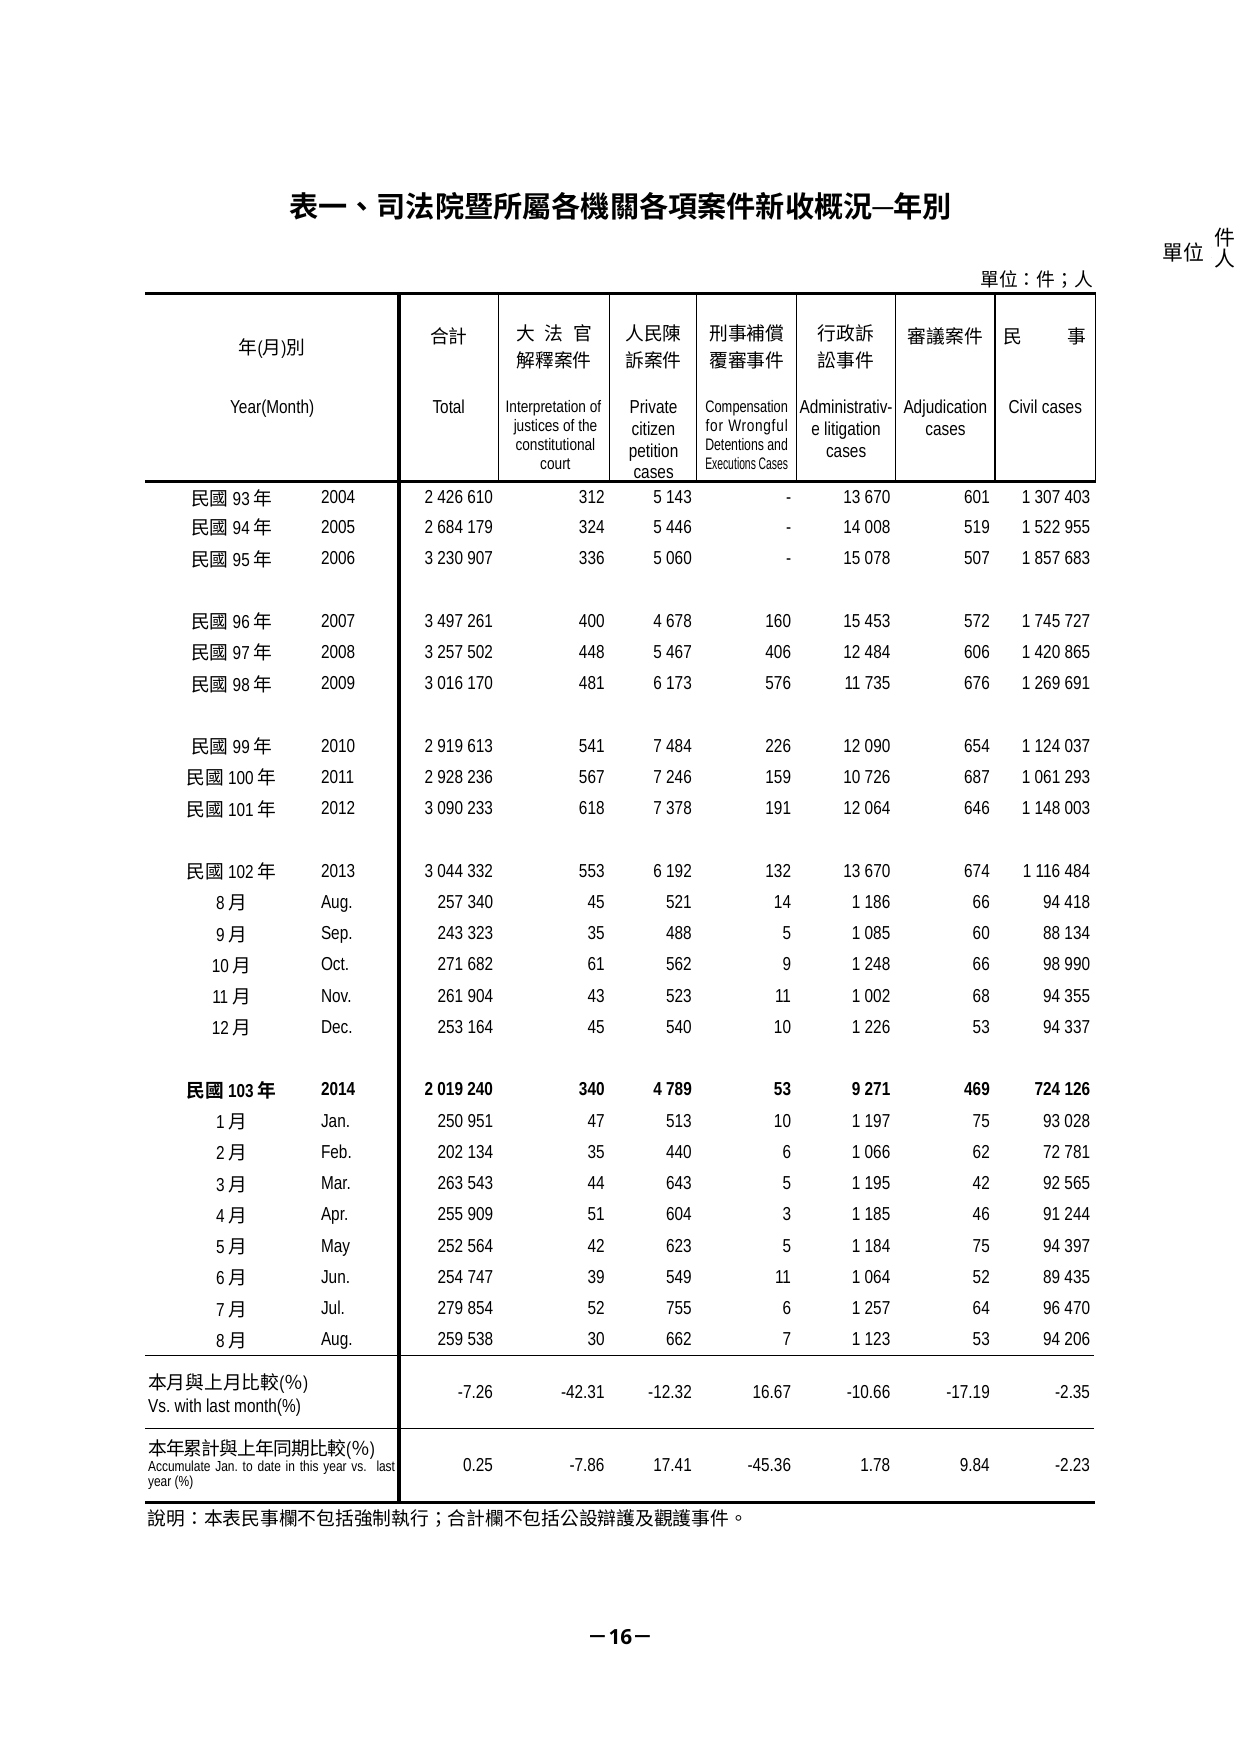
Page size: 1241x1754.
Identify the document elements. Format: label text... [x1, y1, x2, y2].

table_cell Private citizen petition cases [610, 396, 696, 480]
table_cell 253 164 [401, 1011, 498, 1042]
table_cell 481 [498, 667, 610, 698]
table_cell 336 [498, 542, 610, 573]
table_cell 572 [896, 605, 995, 636]
table_cell 1 185 [796, 1199, 896, 1230]
table_header 刑事補償覆審事件 [697, 295, 796, 396]
table_cell - [697, 483, 796, 511]
table_cell Jan. [318, 1105, 397, 1136]
table_cell 259 538 [401, 1324, 498, 1355]
table_cell 12 090 [796, 730, 896, 761]
table_cell Compensation for Wrongful Detentions and Executions Cases [697, 396, 796, 480]
table_cell [995, 1042, 1095, 1073]
table_cell 88 134 [995, 917, 1095, 948]
table_cell 10月 [145, 949, 318, 980]
table_cell 17.41 [610, 1429, 697, 1501]
table_cell 1 061 293 [995, 761, 1095, 792]
table_cell 42 [896, 1167, 995, 1198]
table_cell [401, 1042, 498, 1073]
table_cell 2 684 179 [401, 511, 498, 542]
table_cell 755 [610, 1292, 697, 1323]
table_cell 96 470 [995, 1292, 1095, 1323]
table_cell 66 [896, 886, 995, 917]
table_cell 13 670 [796, 483, 896, 511]
table_cell Year(Month) [145, 396, 397, 480]
table_cell 440 [610, 1136, 697, 1167]
table_cell 14 008 [796, 511, 896, 542]
text 單位：件；人 [148, 265, 1092, 292]
table_cell 567 [498, 761, 610, 792]
table_cell 3 044 332 [401, 855, 498, 886]
table_cell 98 990 [995, 949, 1095, 980]
table_cell Civil cases [996, 396, 1095, 480]
table_cell - [697, 511, 796, 542]
table_cell 6 [697, 1292, 796, 1323]
table_cell [697, 824, 796, 855]
table_cell -2.35 [995, 1355, 1095, 1428]
table_cell [796, 824, 896, 855]
table_cell 271 682 [401, 949, 498, 980]
table_cell 263 543 [401, 1167, 498, 1198]
text 單位： [1162, 237, 1212, 262]
table_cell 53 [896, 1011, 995, 1042]
table_cell 541 [498, 730, 610, 761]
table_cell 1 745 727 [995, 605, 1095, 636]
table_cell 2011 [318, 761, 397, 792]
table_cell 30 [498, 1324, 610, 1355]
table_cell 243 323 [401, 917, 498, 948]
table_cell 1 123 [796, 1324, 896, 1355]
table_cell 687 [896, 761, 995, 792]
table_cell 8月 [145, 1324, 318, 1355]
table_cell [697, 1042, 796, 1073]
table_cell Mar. [318, 1167, 397, 1198]
table_cell 2月 [145, 1136, 318, 1167]
table_cell 52 [498, 1292, 610, 1323]
table_cell -45.36 [697, 1429, 796, 1501]
table_cell [318, 824, 397, 855]
table_header 大法官 解釋案件 [499, 295, 609, 396]
table_cell Interpretation of justices of the constitutional court [499, 396, 609, 480]
table_cell 646 [896, 792, 995, 823]
table_cell [145, 699, 318, 730]
table_cell 92 565 [995, 1167, 1095, 1198]
table_cell 民國 95年 [145, 542, 318, 573]
table_cell 226 [697, 730, 796, 761]
table_cell 6 [697, 1136, 796, 1167]
table_cell [401, 824, 498, 855]
table_cell Nov. [318, 980, 397, 1011]
table_cell 1月 [145, 1105, 318, 1136]
table_cell 540 [610, 1011, 697, 1042]
table_cell 521 [610, 886, 697, 917]
table_cell [318, 1042, 397, 1073]
table_cell 11 735 [796, 667, 896, 698]
table_cell 1 226 [796, 1011, 896, 1042]
table_cell 12 484 [796, 636, 896, 667]
table_cell Oct. [318, 949, 397, 980]
table_cell 1 116 484 [995, 855, 1095, 886]
table_header 人民陳 訴案件 [610, 295, 696, 396]
table_cell [896, 824, 995, 855]
table_cell 2005 [318, 511, 397, 542]
table_cell 1 857 683 [995, 542, 1095, 573]
table_cell 2010 [318, 730, 397, 761]
table_cell 3 090 233 [401, 792, 498, 823]
table_cell [995, 824, 1095, 855]
table_cell 13 670 [796, 855, 896, 886]
table_cell 民國 97年 [145, 636, 318, 667]
table_cell 4 789 [610, 1074, 697, 1105]
table_cell 606 [896, 636, 995, 667]
table_cell [318, 574, 397, 605]
table_cell 民國 96年 [145, 605, 318, 636]
table_cell 3 257 502 [401, 636, 498, 667]
table_cell 406 [697, 636, 796, 667]
table_cell Dec. [318, 1011, 397, 1042]
table_cell - [697, 542, 796, 573]
table_cell 2012 [318, 792, 397, 823]
table_cell 576 [697, 667, 796, 698]
text 說明：本表民事欄不包括強制執行；合計欄不包括公設辯護及觀護事件。 [148, 1504, 1092, 1531]
table_cell 643 [610, 1167, 697, 1198]
table_cell 5 467 [610, 636, 697, 667]
table_cell 654 [896, 730, 995, 761]
table_header 審議案件 [896, 295, 994, 396]
table_cell 1 269 691 [995, 667, 1095, 698]
table_cell 448 [498, 636, 610, 667]
table_cell 93 028 [995, 1105, 1095, 1136]
table_cell 254 747 [401, 1261, 498, 1292]
table_cell 3 497 261 [401, 605, 498, 636]
table_cell 623 [610, 1230, 697, 1261]
table_cell May [318, 1230, 397, 1261]
table_cell 2007 [318, 605, 397, 636]
table_cell 6月 [145, 1261, 318, 1292]
table_cell 35 [498, 917, 610, 948]
table_cell 52 [896, 1261, 995, 1292]
table_cell 11月 [145, 980, 318, 1011]
table_cell [498, 574, 610, 605]
table_cell 94 397 [995, 1230, 1095, 1261]
table_cell 8月 [145, 886, 318, 917]
table_cell 12 064 [796, 792, 896, 823]
table_header 行政訴 訟事件 [797, 295, 895, 396]
table_cell [145, 574, 318, 605]
table_cell -7.26 [401, 1356, 498, 1428]
table_cell [610, 824, 697, 855]
table_cell 7 [697, 1324, 796, 1355]
table_cell -2.23 [995, 1428, 1095, 1501]
table_cell 618 [498, 792, 610, 823]
table_cell 132 [697, 855, 796, 886]
table_cell 662 [610, 1324, 697, 1355]
table_cell [697, 699, 796, 730]
table_cell [498, 699, 610, 730]
table_cell 民國 99年 [145, 730, 318, 761]
table_cell 9.84 [896, 1429, 995, 1501]
table_cell 66 [896, 949, 995, 980]
table_cell 11 [697, 1261, 796, 1292]
table_cell 47 [498, 1105, 610, 1136]
table_cell 257 340 [401, 886, 498, 917]
table_cell 1 184 [796, 1230, 896, 1261]
table_cell -17.19 [896, 1356, 995, 1428]
table_cell 16.67 [697, 1356, 796, 1428]
table_cell 2 426 610 [401, 483, 498, 511]
table_cell 本年累計與上年同期比較(％) Accumulate Jan. to date in this year vs. last year (%) [145, 1429, 397, 1501]
table_cell 9 [697, 949, 796, 980]
table_cell 252 564 [401, 1230, 498, 1261]
table_cell 9月 [145, 917, 318, 948]
text 件人 [1212, 227, 1240, 270]
table_cell 11 [697, 980, 796, 1011]
table_cell 民國102年 [145, 855, 318, 886]
table_cell 261 904 [401, 980, 498, 1011]
table_cell 5 446 [610, 511, 697, 542]
table_cell 2 019 240 [401, 1074, 498, 1105]
table_cell 255 909 [401, 1199, 498, 1230]
table_cell Total [401, 396, 498, 480]
table_cell 1 195 [796, 1167, 896, 1198]
table_cell 53 [896, 1324, 995, 1355]
table_cell [145, 824, 318, 855]
table_cell 94 355 [995, 980, 1095, 1011]
table_cell [896, 1042, 995, 1073]
table_cell 519 [896, 511, 995, 542]
table_cell 5 143 [610, 483, 697, 511]
table_cell 60 [896, 917, 995, 948]
table_cell 46 [896, 1199, 995, 1230]
table_cell 1 085 [796, 917, 896, 948]
table_cell 9 271 [796, 1074, 896, 1105]
table_cell Apr. [318, 1199, 397, 1230]
table_cell 91 244 [995, 1199, 1095, 1230]
table_cell 250 951 [401, 1105, 498, 1136]
table_cell 513 [610, 1105, 697, 1136]
table_cell Feb. [318, 1136, 397, 1167]
table_cell 72 781 [995, 1136, 1095, 1167]
table_cell Jul. [318, 1292, 397, 1323]
table_cell 民國 93年 [145, 483, 318, 511]
table_cell 本月與上月比較(％) Vs. with last month(%) [145, 1356, 397, 1428]
table_cell [498, 824, 610, 855]
table_cell [995, 574, 1095, 605]
table_cell 2004 [318, 483, 397, 511]
table_cell Aug. [318, 1324, 397, 1355]
table_cell 6 192 [610, 855, 697, 886]
table_header 年(月)別 [145, 295, 397, 396]
table_cell 89 435 [995, 1261, 1095, 1292]
table_cell 5 [697, 917, 796, 948]
table_cell 340 [498, 1074, 610, 1105]
table_cell 民國 98年 [145, 667, 318, 698]
table_cell 191 [697, 792, 796, 823]
table_cell 民國103年 [145, 1074, 318, 1105]
table_cell [995, 699, 1095, 730]
table_cell 45 [498, 886, 610, 917]
table_cell 400 [498, 605, 610, 636]
table_cell [796, 574, 896, 605]
table_cell 53 [697, 1074, 796, 1105]
table_cell 1 420 865 [995, 636, 1095, 667]
table_cell 民國 94年 [145, 511, 318, 542]
table_cell 1 197 [796, 1105, 896, 1136]
table_cell 42 [498, 1230, 610, 1261]
table_cell 61 [498, 949, 610, 980]
table_cell 159 [697, 761, 796, 792]
table_cell 4月 [145, 1199, 318, 1230]
table_cell [610, 574, 697, 605]
table_cell Sep. [318, 917, 397, 948]
table_cell 724 126 [995, 1074, 1095, 1105]
table_cell 488 [610, 917, 697, 948]
table_cell 7月 [145, 1292, 318, 1323]
table_cell 2 919 613 [401, 730, 498, 761]
table_cell Aug. [318, 886, 397, 917]
table_cell 5 060 [610, 542, 697, 573]
table_cell [498, 1042, 610, 1073]
table_cell 562 [610, 949, 697, 980]
table_cell 43 [498, 980, 610, 1011]
table_cell 1 124 037 [995, 730, 1095, 761]
table_cell [401, 574, 498, 605]
table_cell 1 066 [796, 1136, 896, 1167]
table_cell 4 678 [610, 605, 697, 636]
table_cell 7 246 [610, 761, 697, 792]
table_cell 3 230 907 [401, 542, 498, 573]
table_cell 15 453 [796, 605, 896, 636]
table_cell -12.32 [610, 1356, 697, 1428]
table_cell 1 186 [796, 886, 896, 917]
table_cell 2 928 236 [401, 761, 498, 792]
table_cell 5 [697, 1167, 796, 1198]
table_cell 3月 [145, 1167, 318, 1198]
table_cell 1 148 003 [995, 792, 1095, 823]
table_cell Jun. [318, 1261, 397, 1292]
table_cell 12月 [145, 1011, 318, 1042]
table_cell 0.25 [401, 1429, 498, 1501]
table_cell Administrativ-e litigation cases [797, 396, 895, 480]
table_cell 10 [697, 1011, 796, 1042]
table_cell 1.78 [796, 1429, 896, 1501]
table_cell 2009 [318, 667, 397, 698]
table_cell 14 [697, 886, 796, 917]
table_cell 3 016 170 [401, 667, 498, 698]
table_cell 1 248 [796, 949, 896, 980]
table_cell 75 [896, 1230, 995, 1261]
table_cell 469 [896, 1074, 995, 1105]
table_cell -7.86 [498, 1429, 610, 1501]
table_cell 5 [697, 1230, 796, 1261]
table_cell [796, 699, 896, 730]
table_cell 279 854 [401, 1292, 498, 1323]
table_cell [896, 574, 995, 605]
table_cell 35 [498, 1136, 610, 1167]
table_cell 10 [697, 1105, 796, 1136]
table_cell [697, 574, 796, 605]
table_cell [401, 699, 498, 730]
table_cell 2006 [318, 542, 397, 573]
table_header 民事 [996, 295, 1095, 396]
table_cell 324 [498, 511, 610, 542]
table_cell 民國100年 [145, 761, 318, 792]
table_cell -42.31 [498, 1356, 610, 1428]
table_cell 674 [896, 855, 995, 886]
table_cell [896, 699, 995, 730]
table_cell 94 418 [995, 886, 1095, 917]
table_cell 2014 [318, 1074, 397, 1105]
table_cell [610, 1042, 697, 1073]
table_cell [145, 1042, 318, 1073]
table_cell Adjudication cases [896, 396, 994, 480]
table_cell 553 [498, 855, 610, 886]
table_cell 1 064 [796, 1261, 896, 1292]
table_cell 523 [610, 980, 697, 1011]
table_cell 1 002 [796, 980, 896, 1011]
table_cell 1 307 403 [995, 483, 1095, 511]
table_cell 507 [896, 542, 995, 573]
table_cell 44 [498, 1167, 610, 1198]
table_cell 6 173 [610, 667, 697, 698]
table_cell 94 206 [995, 1324, 1095, 1355]
table_cell 676 [896, 667, 995, 698]
table_cell 64 [896, 1292, 995, 1323]
table_cell 15 078 [796, 542, 896, 573]
table_cell 1 257 [796, 1292, 896, 1323]
table_cell 7 378 [610, 792, 697, 823]
table_cell 10 726 [796, 761, 896, 792]
table_cell 民國101年 [145, 792, 318, 823]
table_cell 7 484 [610, 730, 697, 761]
table_cell 2013 [318, 855, 397, 886]
table_cell 160 [697, 605, 796, 636]
table_header 合計 [401, 295, 498, 396]
table_cell 549 [610, 1261, 697, 1292]
table_cell 3 [697, 1199, 796, 1230]
table_cell 39 [498, 1261, 610, 1292]
text 表一、司法院暨所屬各機關各項案件新收概況─年別 [148, 183, 1092, 225]
table_cell 5月 [145, 1230, 318, 1261]
table_cell 62 [896, 1136, 995, 1167]
table_cell [796, 1042, 896, 1073]
table_cell 75 [896, 1105, 995, 1136]
table_cell 601 [896, 483, 995, 511]
table_cell [610, 699, 697, 730]
table_cell 68 [896, 980, 995, 1011]
table_cell 312 [498, 483, 610, 511]
table_cell 45 [498, 1011, 610, 1042]
table_cell 202 134 [401, 1136, 498, 1167]
table_cell 94 337 [995, 1011, 1095, 1042]
table_cell 1 522 955 [995, 511, 1095, 542]
table_cell 2008 [318, 636, 397, 667]
table_cell 604 [610, 1199, 697, 1230]
table_cell 51 [498, 1199, 610, 1230]
table_cell -10.66 [796, 1356, 896, 1428]
table_cell [318, 699, 397, 730]
